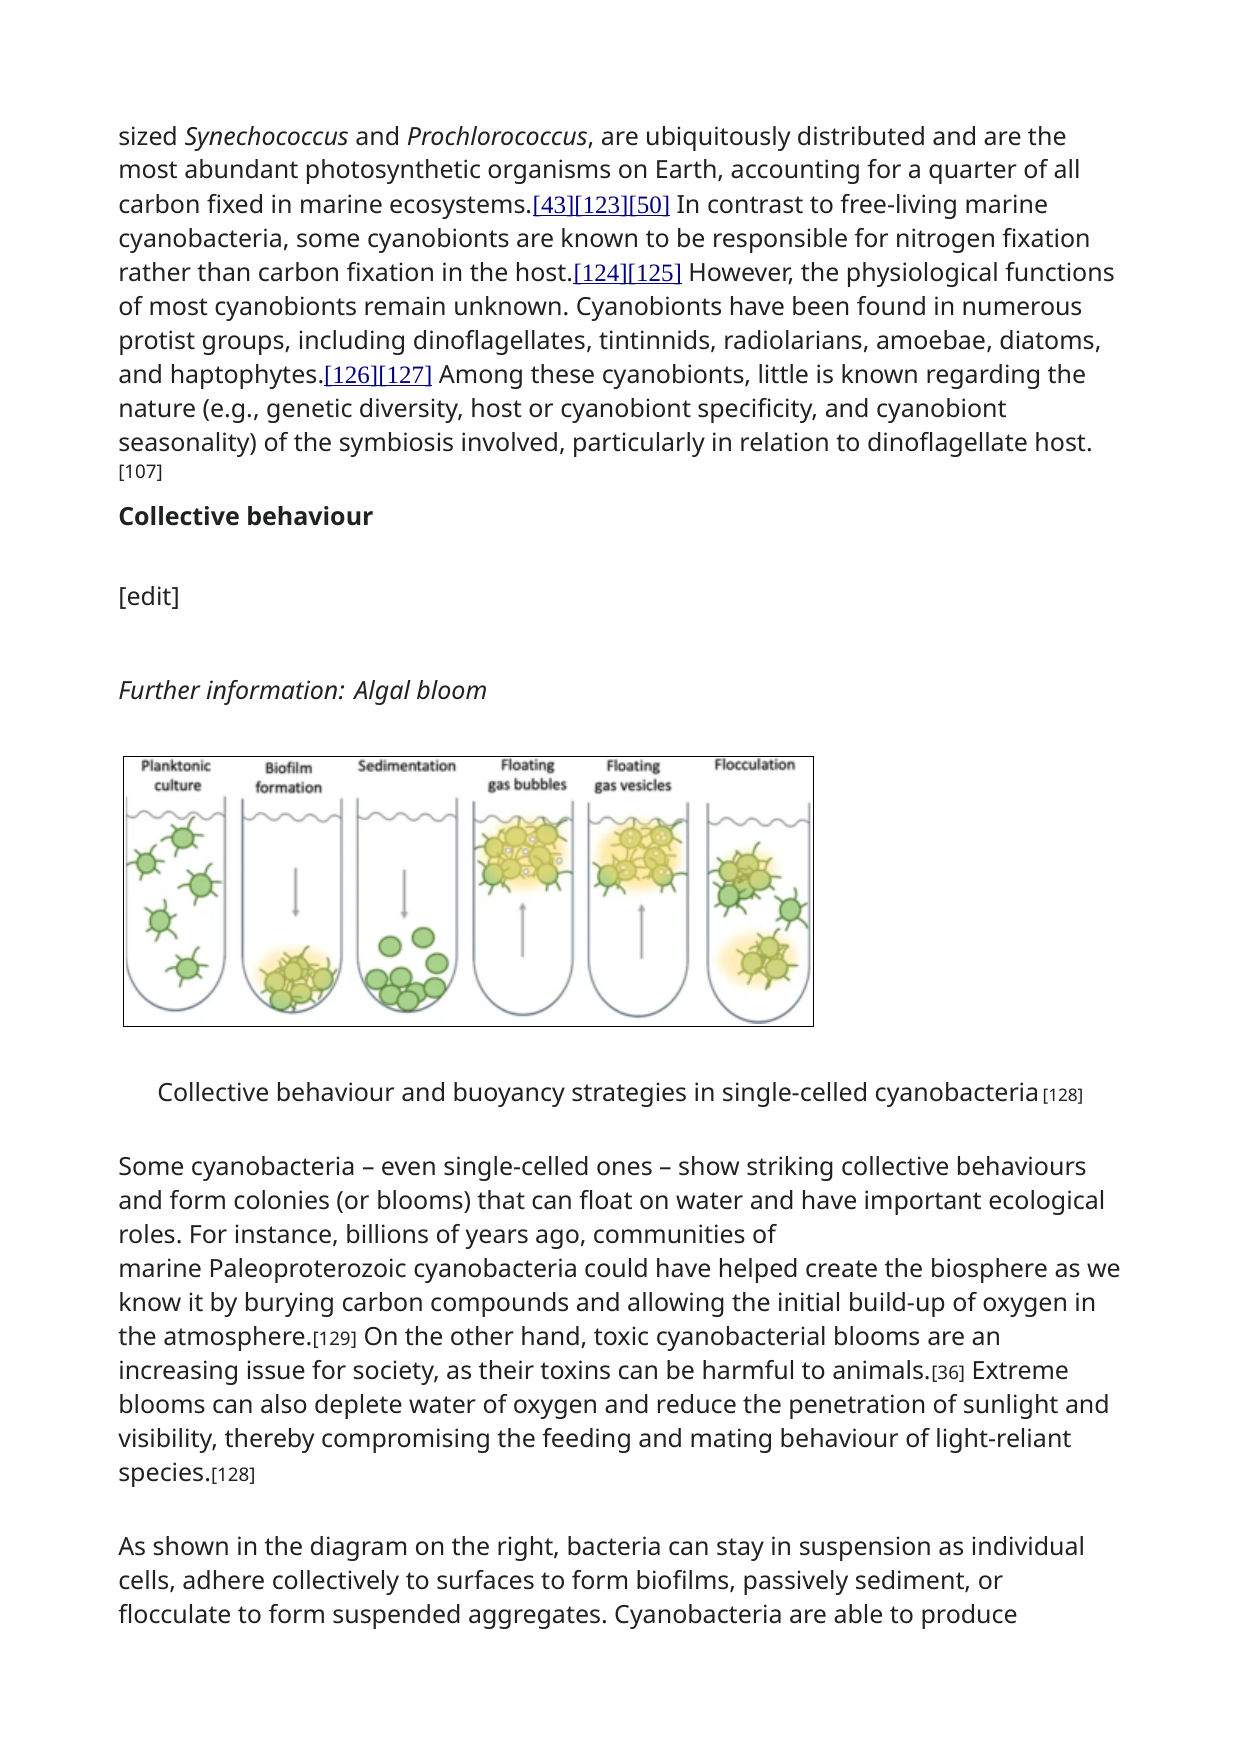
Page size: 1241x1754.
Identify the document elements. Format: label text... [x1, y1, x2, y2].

text Some cyanobacteria – even single-celled ones – show striking collective behaviours and form colonies (or blooms) that can float on water and have important ecological roles. For instance, billions of years ago, communities of marine Paleoproterozoic cyanobacteria could have helped create the biosphere as we know it by burying carbon compounds and allowing the initial build-up of oxygen in the atmosphere.[129] On the other hand, toxic cyanobacterial blooms are an increasing issue for society, as their toxins can be harmful to animals.[36] Extreme blooms can also deplete water of oxygen and reduce the penetration of sunlight and visibility, thereby compromising the feeding and mating behaviour of light-reliant species.[128] [118, 1148, 1122, 1489]
text [edit] [118, 578, 1122, 612]
text Further information: Algal bloom [118, 672, 1122, 706]
text As shown in the diagram on the right, bacteria can stay in suspension as individual cells, adhere collectively to surfaces to form biofilms, passively sediment, or flocculate to form suspended aggregates. Cyanobacteria are able to produce [118, 1528, 1122, 1631]
text Collective behaviour and buoyancy strategies in single-celled cyanobacteria [128] [118, 1075, 1122, 1109]
text sized Synechococcus and Prochlorococcus, are ubiquitously distributed and are the most abundant photosynthetic organisms on Earth, accounting for a quarter of all carbon fixed in marine ecosystems.[43][123][50] In contrast to free-living marine cyanobacteria, some cyanobionts are known to be responsible for nitrogen fixation rather than carbon fixation in the host.[124][125] However, the physiological functions of most cyanobionts remain unknown. Cyanobionts have been found in numerous protist groups, including dinoflagellates, tintinnids, radiolarians, amoebae, diatoms, and haptophytes.[126][127] Among these cyanobionts, little is known regarding the nature (e.g., genetic diversity, host or cyanobiont specificity, and cyanobiont seasonality) of the symbiosis involved, particularly in relation to dinoflagellate host.[107] [118, 118, 1122, 484]
picture [125, 758, 811, 1024]
subtitle Collective behaviour [118, 499, 1122, 533]
